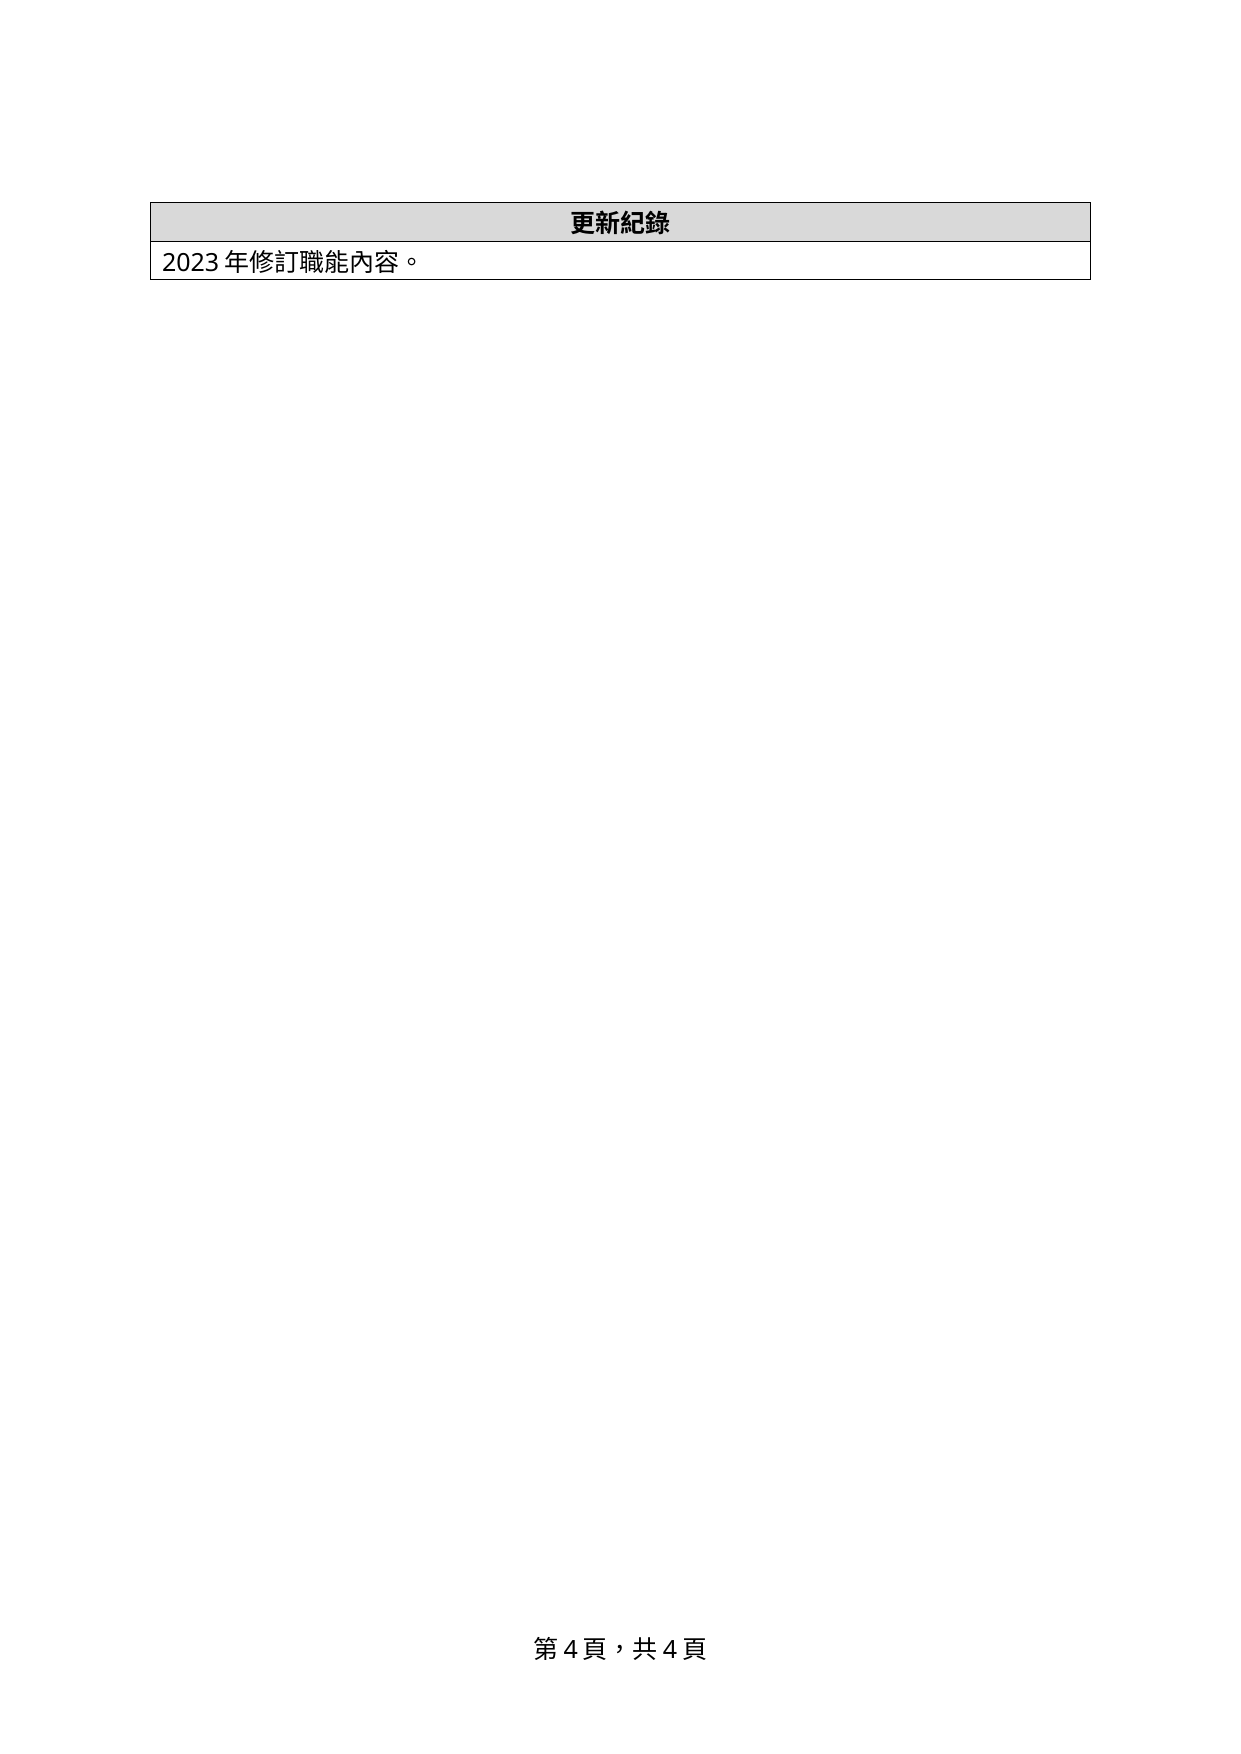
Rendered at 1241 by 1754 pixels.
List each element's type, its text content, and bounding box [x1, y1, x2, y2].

table_cell 2023年修訂職能內容。 [151, 242, 1090, 279]
table_header 更新紀錄 [151, 203, 1090, 241]
